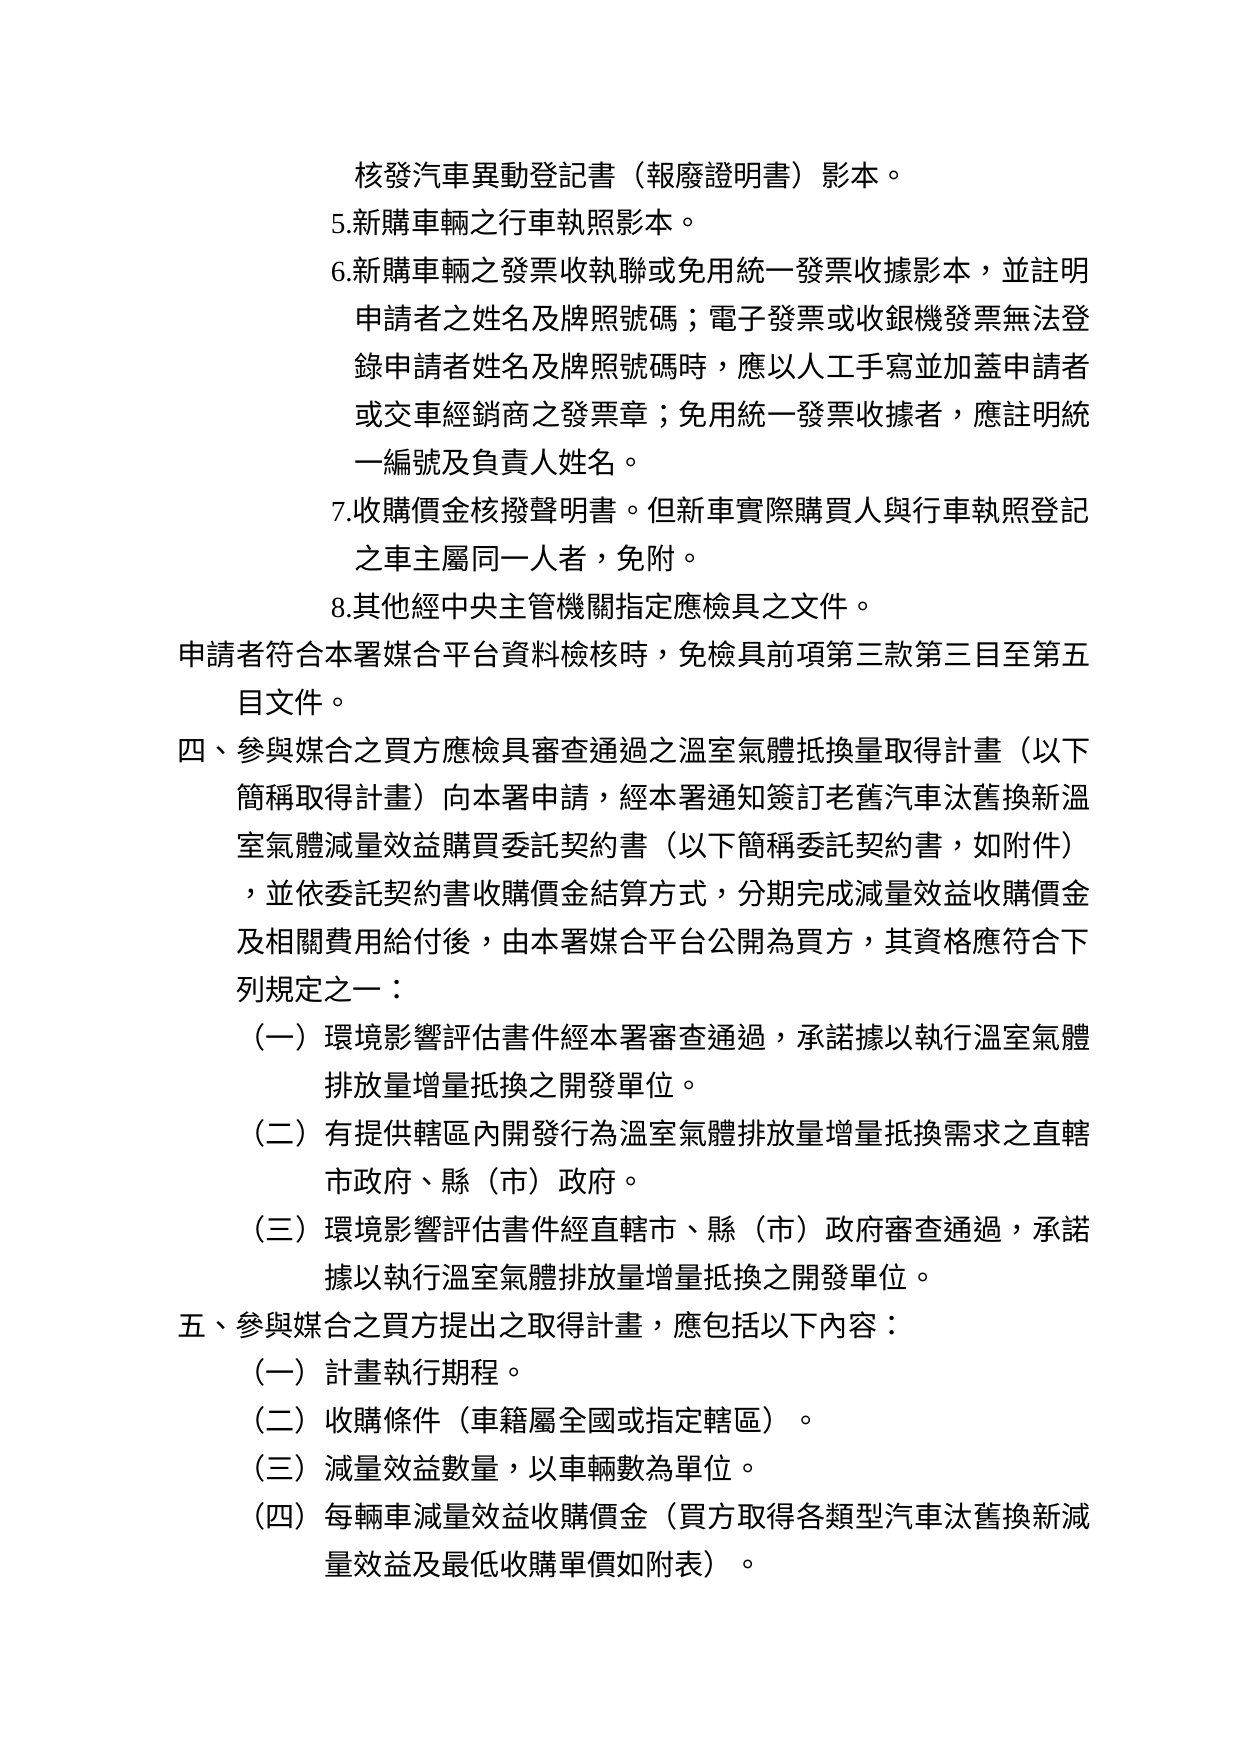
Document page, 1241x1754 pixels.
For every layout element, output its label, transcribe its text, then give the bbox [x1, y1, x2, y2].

table_cell 核發汽車異動登記書（報廢證明書）影本。 5.新購車輛之行車執照影本。 6.新購車輛之發票收執聯或免用統一發票收據影本，並註明申請者之姓名及牌照號碼；電子發票或收銀機發票無法登錄申請者姓名及牌照號碼時，應以人工手寫並加蓋申請者或交車經銷商之發票章；免用統一發票收據者，應註明統一編號及負責人姓名。 7.收購價金核撥聲明書。但新車實際購買人與行車執照登記之車主屬同一人者，免附。 8.其他經中央主管機關指定應檢具之文件。 申請者符合本署媒合平台資料檢核時，免檢具前項第三款第三目至第五目文件。 四、參與媒合之買方應檢具審查通過之溫室氣體抵換量取得計畫（以下簡稱取得計畫）向本署申請，經本署通知簽訂老舊汽車汰舊換新溫室氣體減量效益購買委託契約書（以下簡稱委託契約書，如附件），並依委託契約書收購價金結算方式，分期完成減量效益收購價金及相關費用給付後，由本署媒合平台公開為買方，其資格應符合下列規定之一： （一）環境影響評估書件經本署審查通過，承諾據以執行溫室氣體排放量增量抵換之開發單位。 （二）有提供轄區內開發行為溫室氣體排放量增量抵換需求之直轄市政府、縣（市）政府。 （三）環境影響評估書件經直轄市、縣（市）政府審查通過，承諾據以執行溫室氣體排放量增量抵換之開發單位。 五、參與媒合之買方提出之取得計畫，應包括以下內容： 計畫執行期程。 收購條件（車籍屬全國或指定轄區）。 減量效益數量，以車輛數為單位。 每輛車減量效益收購價金（買方取得各類型汽車汰舊換新減量效益及最低收購單價如附表）。 [176, 148, 1093, 1585]
